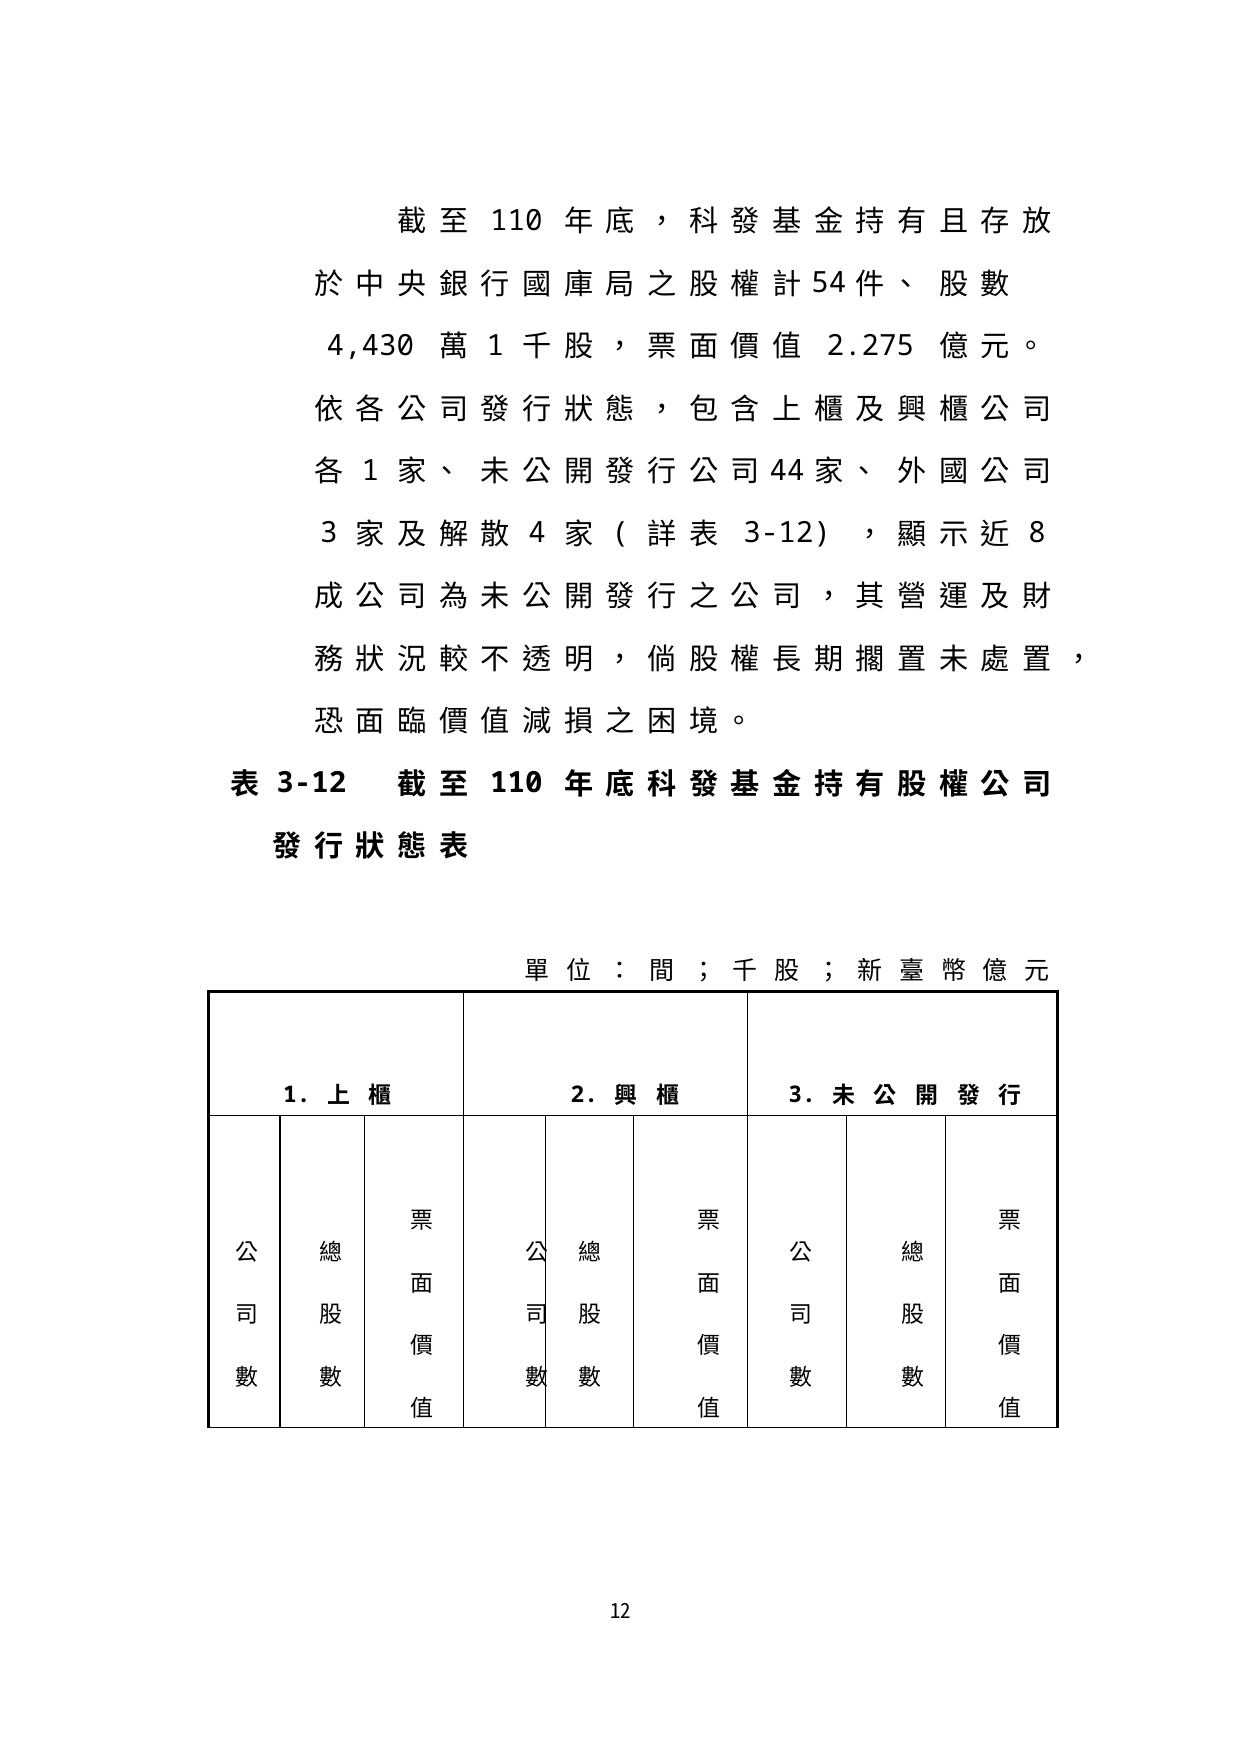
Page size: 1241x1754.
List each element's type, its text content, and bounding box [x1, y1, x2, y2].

table_cell 總股數 [281, 1116, 364, 1427]
table_header 2.興櫃 [464, 993, 747, 1115]
text 截至110年底，科發基金持有且存放於中央銀行國庫局之股權計54件、股數4,430萬1千股，票面價值2.275億元。依各公司發行狀態，包含上櫃及興櫃公司各1家、未公開發行公司44家、外國公司3家及解散4家(詳表3-12)，顯示近8成公司為未公開發行之公司，其營運及財務狀況較不透明，倘股權長期擱置未處置，恐面臨價值減損之困境。 [300, 177, 1058, 740]
table_cell 公司數 [464, 1116, 545, 1427]
table_cell 票面價值 [946, 1116, 1056, 1427]
table_cell 公司數 [210, 1116, 279, 1427]
text 表3-12 截至110年底科發基金持有股權公司發行狀態表 [197, 740, 1058, 927]
table_cell 總股數 [847, 1116, 945, 1427]
table_header 3.未公開發行 [748, 993, 1056, 1115]
table_header 1.上櫃 [210, 993, 463, 1115]
table_cell 票面價值 [365, 1116, 463, 1427]
table_cell 公司數 [748, 1116, 846, 1427]
text 單位：間；千股；新臺幣億元 [168, 927, 1058, 990]
table_cell 票面價值 [634, 1116, 747, 1427]
table_cell 總股數 [546, 1116, 633, 1427]
